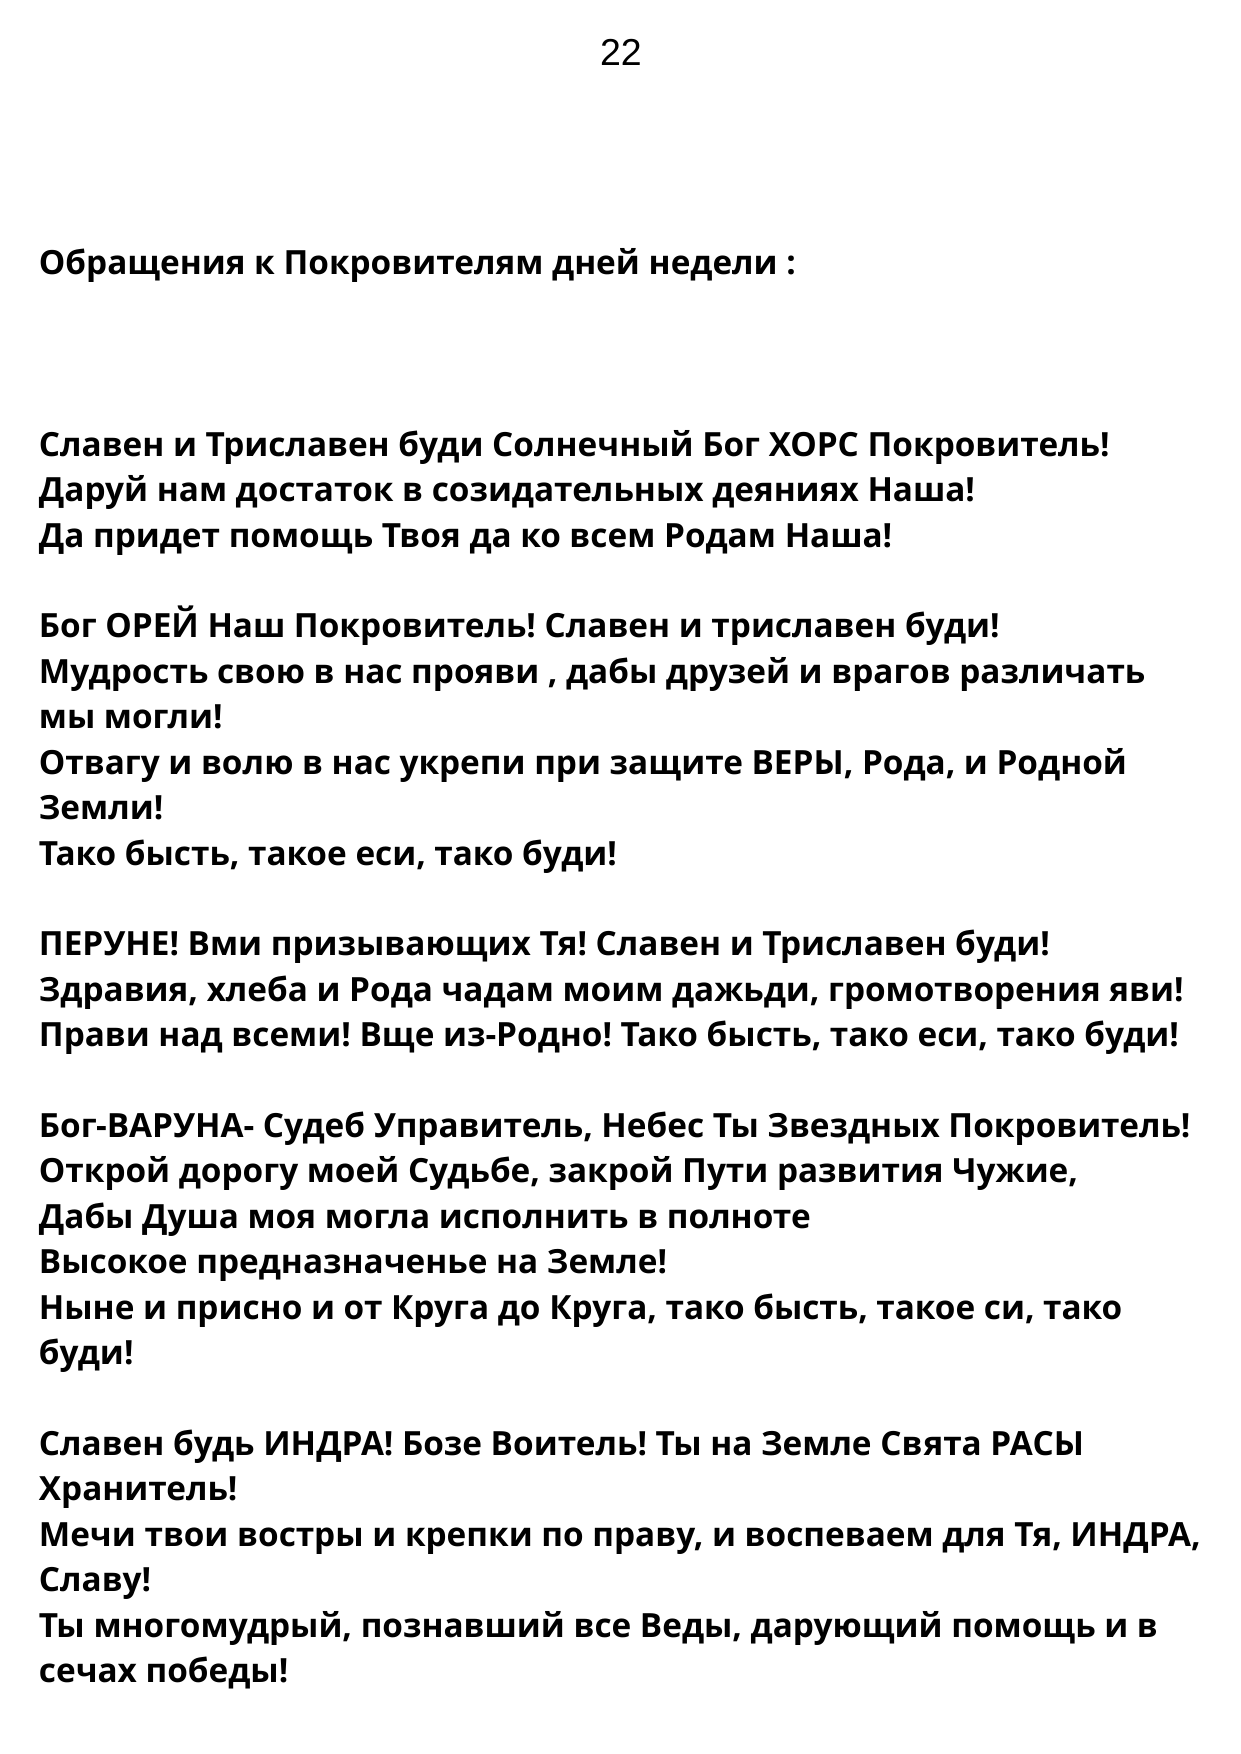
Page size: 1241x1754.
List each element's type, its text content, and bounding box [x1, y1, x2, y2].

text Высокое предназначенье на Земле! [39, 1238, 1202, 1283]
text Тако бысть, такое еси, тако буди! [39, 829, 1202, 875]
text Бог ОРЕЙ Наш Покровитель! Славен и триславен буди! [39, 602, 1202, 648]
text Славен и Триславен буди Солнечный Бог ХОРС Покровитель! [39, 421, 1202, 466]
text Прави над всеми! Вще из-Родно! Тако бысть, тако еси, тако буди! [39, 1011, 1202, 1056]
text Обращения к Покровителям дней недели : [39, 239, 1202, 284]
text Ты многомудрый, познавший все Веды, дарующий помощь и в сечах победы! [39, 1601, 1202, 1692]
text Отвагу и волю в нас укрепи при защите ВЕРЫ, Рода, и Родной Земли! [39, 738, 1202, 829]
text Даруй нам достаток в созидательных деяниях Наша! [39, 466, 1202, 511]
text Мудрость свою в нас прояви , дабы друзей и врагов различать мы могли! [39, 648, 1202, 738]
text Да придет помощь Твоя да ко всем Родам Наша! [39, 511, 1202, 557]
text Славен будь ИНДРА! Бозе Воитель! Ты на Земле Свята РАСЫ Хранитель! [39, 1420, 1202, 1511]
text Бог-ВАРУНА- Судеб Управитель, Небес Ты Звездных Покровитель! [39, 1102, 1202, 1147]
text Здравия, хлеба и Рода чадам моим дажьди, громотворения яви! [39, 966, 1202, 1011]
text ПЕРУНЕ! Вми призывающих Тя! Славен и Триславен буди! [39, 920, 1202, 966]
text Ныне и присно и от Круга до Круга, тако бысть, такое си, тако буди! [39, 1283, 1202, 1374]
text Открой дорогу моей Судьбе, закрой Пути развития Чужие, [39, 1147, 1202, 1193]
text Мечи твои востры и крепки по праву, и воспеваем для Тя, ИНДРА, Славу! [39, 1511, 1202, 1601]
text Дабы Душа моя могла исполнить в полноте [39, 1193, 1202, 1238]
